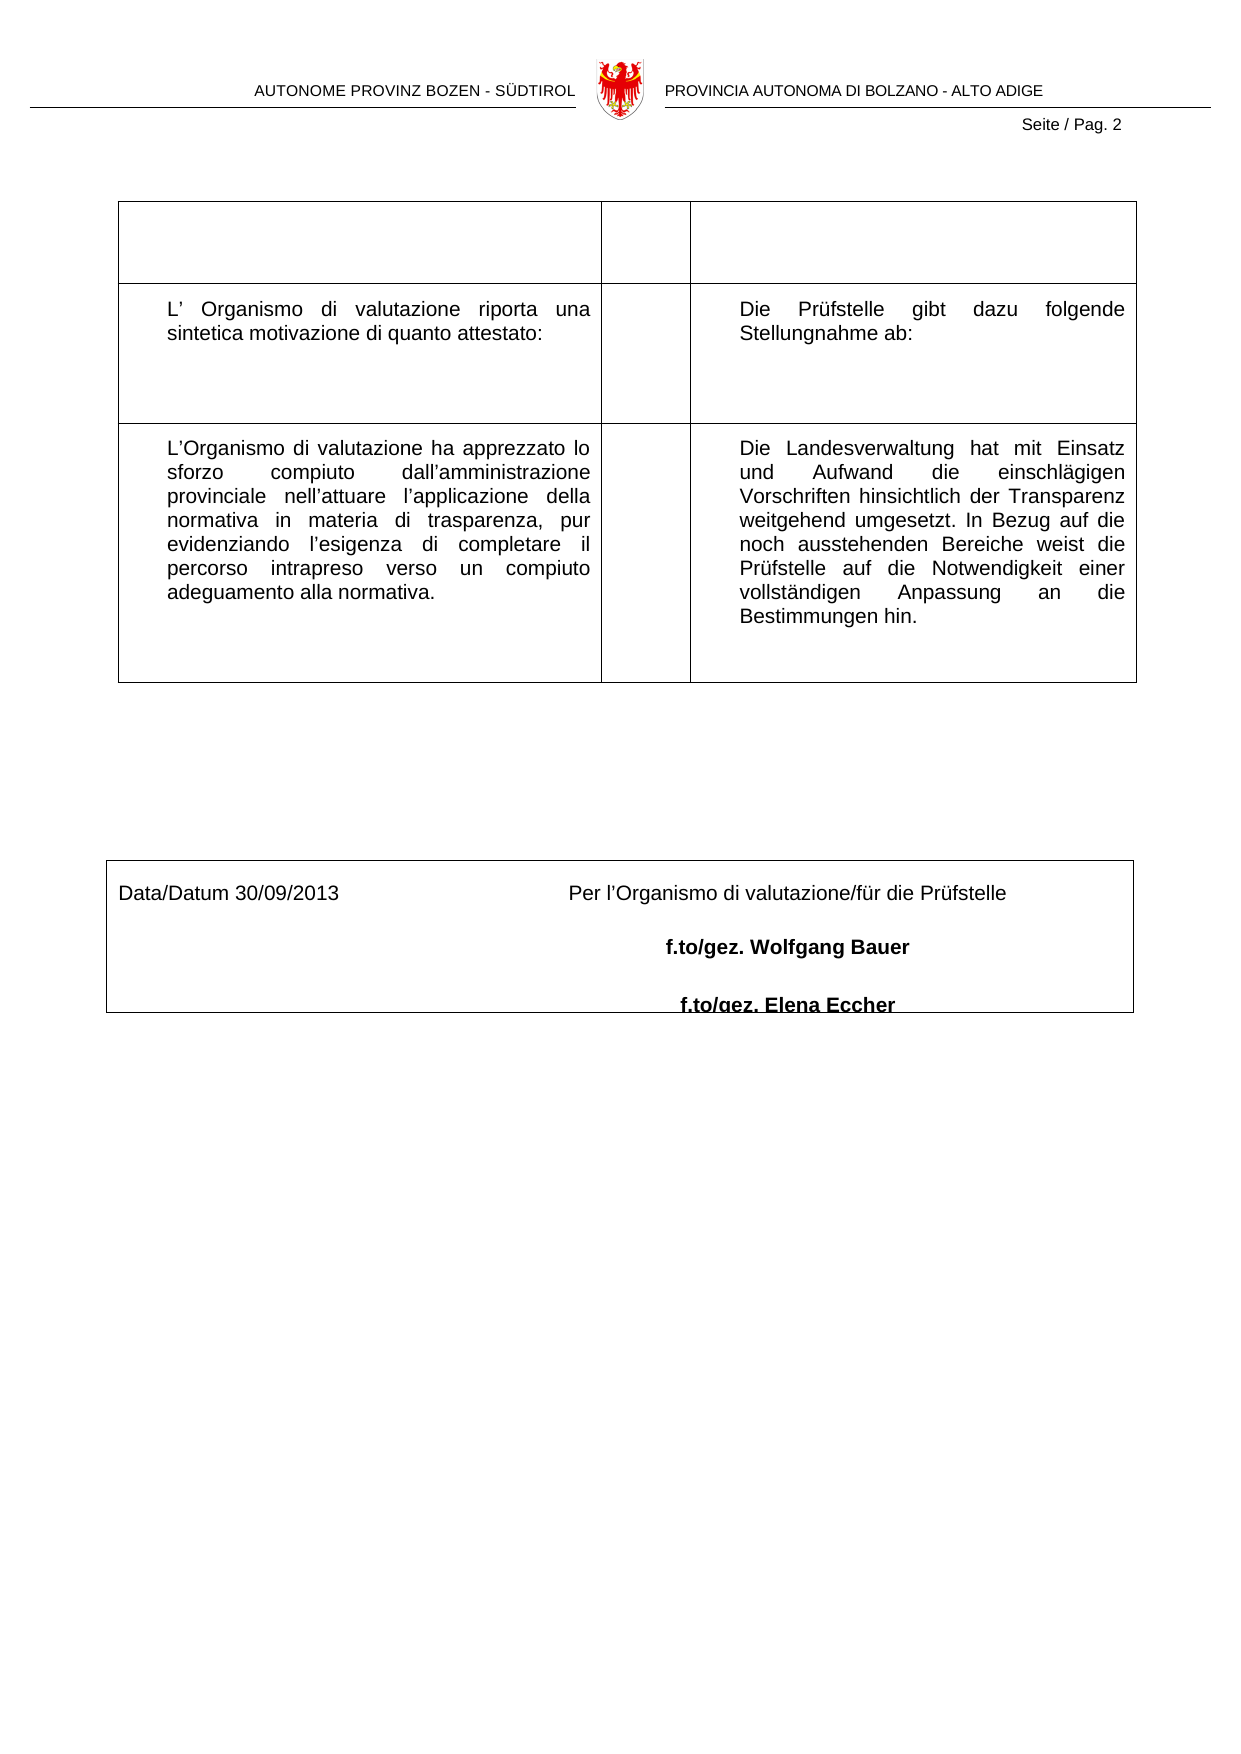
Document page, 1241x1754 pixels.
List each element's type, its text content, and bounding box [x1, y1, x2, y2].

table_cell [119, 202, 601, 283]
table_cell L’ Organismo di valutazione riporta una sintetica motivazione di quanto attestato: [119, 284, 601, 423]
table_cell Die Landesverwaltung hat mit Einsatz und Aufwand die einschlägigen Vorschriften hinsichtlich der Transparenz weitgehend umgesetzt. In Bezug auf die noch ausstehenden Bereiche weist die Prüfstelle auf die Notwendigkeit einer vollständigen Anpassung an die Bestimmungen hin. [691, 424, 1136, 682]
table_cell [691, 202, 1136, 283]
table_cell Die Prüfstelle gibt dazu folgende Stellungnahme ab: [691, 284, 1136, 423]
table_cell [602, 424, 690, 682]
table_cell L’Organismo di valutazione ha apprezzato lo sforzo compiuto dall’amministrazione provinciale nell’attuare l’applicazione della normativa in materia di trasparenza, pur evidenziando l’esigenza di completare il percorso intrapreso verso un compiuto adeguamento alla normativa. [119, 424, 601, 682]
table_cell [602, 202, 690, 283]
table_cell [602, 284, 690, 423]
table_header Per l’Organismo di valutazione/für die Prüfstelle f.to/gez. Wolfgang Bauer f.to/gez. Elena Eccher __________________________________ [442, 861, 1133, 1012]
table_header Data/Datum 30/09/2013 [107, 861, 442, 1012]
